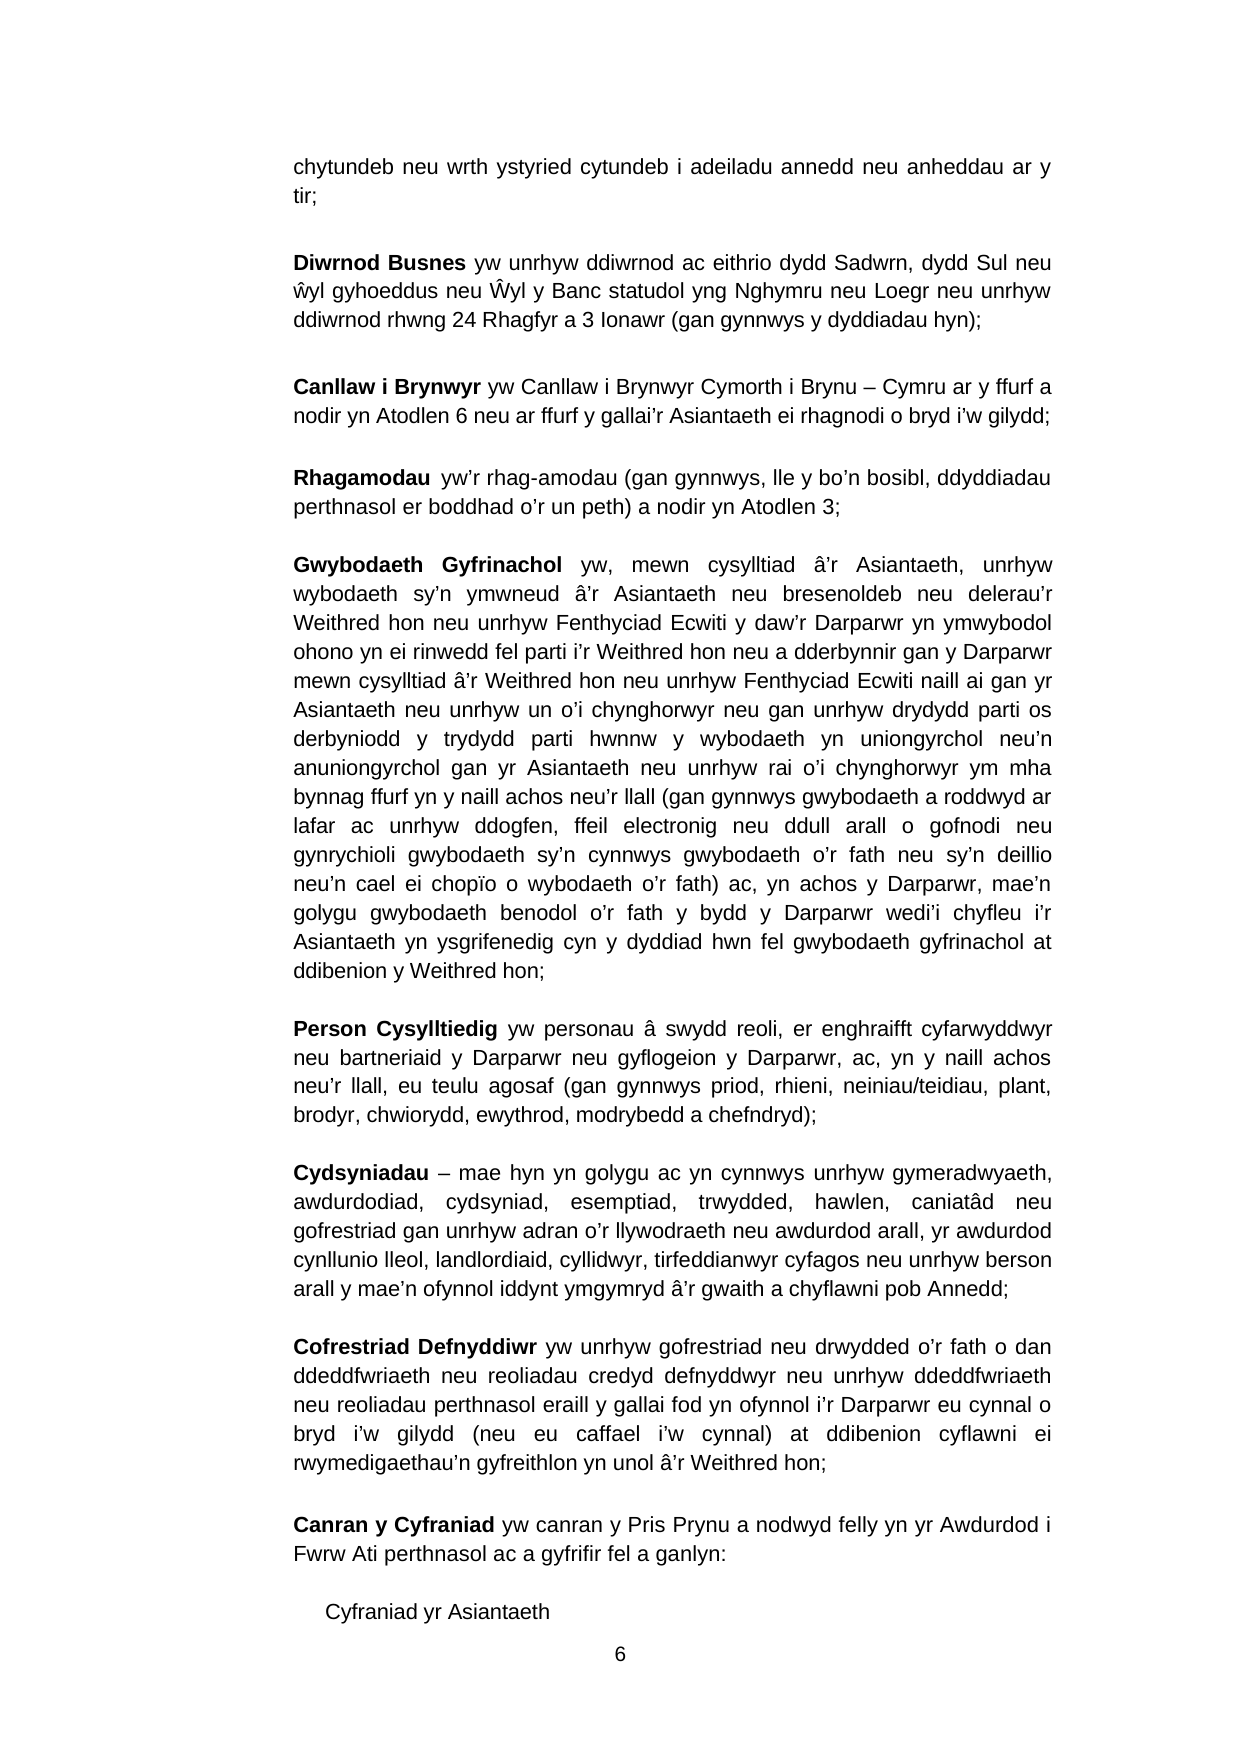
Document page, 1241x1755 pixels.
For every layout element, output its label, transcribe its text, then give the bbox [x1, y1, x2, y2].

text Canllaw i Brynwyr yw Canllaw i Brynwyr Cymorth i Brynu – Cymru ar y ffurf a nodir yn Atodlen 6 neu ar ffurf y gallai’r Asiantaeth ei rhagnodi o bryd i’w gilydd; [293, 374, 1052, 428]
text Cofrestriad Defnyddiwr yw unrhyw gofrestriad neu drwydded o’r fath o dan ddeddfwriaeth neu reoliadau credyd defnyddwyr neu unrhyw ddeddfwriaeth neu reoliadau perthnasol eraill y gallai fod yn ofynnol i’r Darparwr eu cynnal o bryd i’w gilydd (neu eu caffael i’w cynnal) at ddibenion cyflawni ei rwymedigaethau’n gyfreithlon yn unol â’r Weithred hon; [293, 1334, 1053, 1475]
text Diwrnod Busnes yw unrhyw ddiwrnod ac eithrio dydd Sadwrn, dydd Sul neu ŵyl gyhoeddus neu Ŵyl y Banc statudol yng Nghymru neu Loegr neu unrhyw ddiwrnod rhwng 24 Rhagfyr a 3 Ionawr (gan gynnwys y dyddiadau hyn); [293, 249, 1052, 333]
text Gwybodaeth Gyfrinachol yw, mewn cysylltiad â’r Asiantaeth, unrhyw wybodaeth sy’n ymwneud â’r Asiantaeth neu bresenoldeb neu delerau’r Weithred hon neu unrhyw Fenthyciad Ecwiti y daw’r Darparwr yn ymwybodol ohono yn ei rinwedd fel parti i’r Weithred hon neu a dderbynnir gan y Darparwr mewn cysylltiad â’r Weithred hon neu unrhyw Fenthyciad Ecwiti naill ai gan yr Asiantaeth neu unrhyw un o’i chynghorwyr neu gan unrhyw drydydd parti os derbyniodd y trydydd parti hwnnw y wybodaeth yn uniongyrchol neu’n anuniongyrchol gan yr Asiantaeth neu unrhyw rai o’i chynghorwyr ym mha bynnag ffurf yn y naill achos neu’r llall (gan gynnwys gwybodaeth a roddwyd ar lafar ac unrhyw ddogfen, ffeil electronig neu ddull arall o gofnodi neu gynrychioli gwybodaeth sy’n cynnwys gwybodaeth o’r fath neu sy’n deillio neu’n cael ei chopïo o wybodaeth o’r fath) ac, yn achos y Darparwr, mae’n golygu gwybodaeth benodol o’r fath y bydd y Darparwr wedi’i chyfleu i’r Asiantaeth yn ysgrifenedig cyn y dyddiad hwn fel gwybodaeth gyfrinachol at ddibenion y Weithred hon; [293, 552, 1053, 983]
text Cyfraniad yr Asiantaeth [293, 1599, 1065, 1624]
text Person Cysylltiedig yw personau â swydd reoli, er enghraifft cyfarwyddwyr neu bartneriaid y Darparwr neu gyflogeion y Darparwr, ac, yn y naill achos neu’r llall, eu teulu agosaf (gan gynnwys priod, rhieni, neiniau/teidiau, plant, brodyr, chwiorydd, ewythrod, modrybedd a chefndryd); [293, 1015, 1053, 1127]
text Canran y Cyfraniad yw canran y Pris Prynu a nodwyd felly yn yr Awdurdod i Fwrw Ati perthnasol ac a gyfrifir fel a ganlyn: [293, 1512, 1053, 1566]
text Rhagamodau yw’r rhag-amodau (gan gynnwys, lle y bo’n bosibl, ddyddiadau perthnasol er boddhad o’r un peth) a nodir yn Atodlen 3; [293, 465, 1052, 519]
text chytundeb neu wrth ystyried cytundeb i adeiladu annedd neu anheddau ar y tir; [293, 154, 1052, 208]
text Cydsyniadau – mae hyn yn golygu ac yn cynnwys unrhyw gymeradwyaeth, awdurdodiad, cydsyniad, esemptiad, trwydded, hawlen, caniatâd neu gofrestriad gan unrhyw adran o’r llywodraeth neu awdurdod arall, yr awdurdod cynllunio lleol, landlordiaid, cyllidwyr, tirfeddianwyr cyfagos neu unrhyw berson arall y mae’n ofynnol iddynt ymgymryd â’r gwaith a chyflawni pob Annedd; [293, 1160, 1053, 1301]
